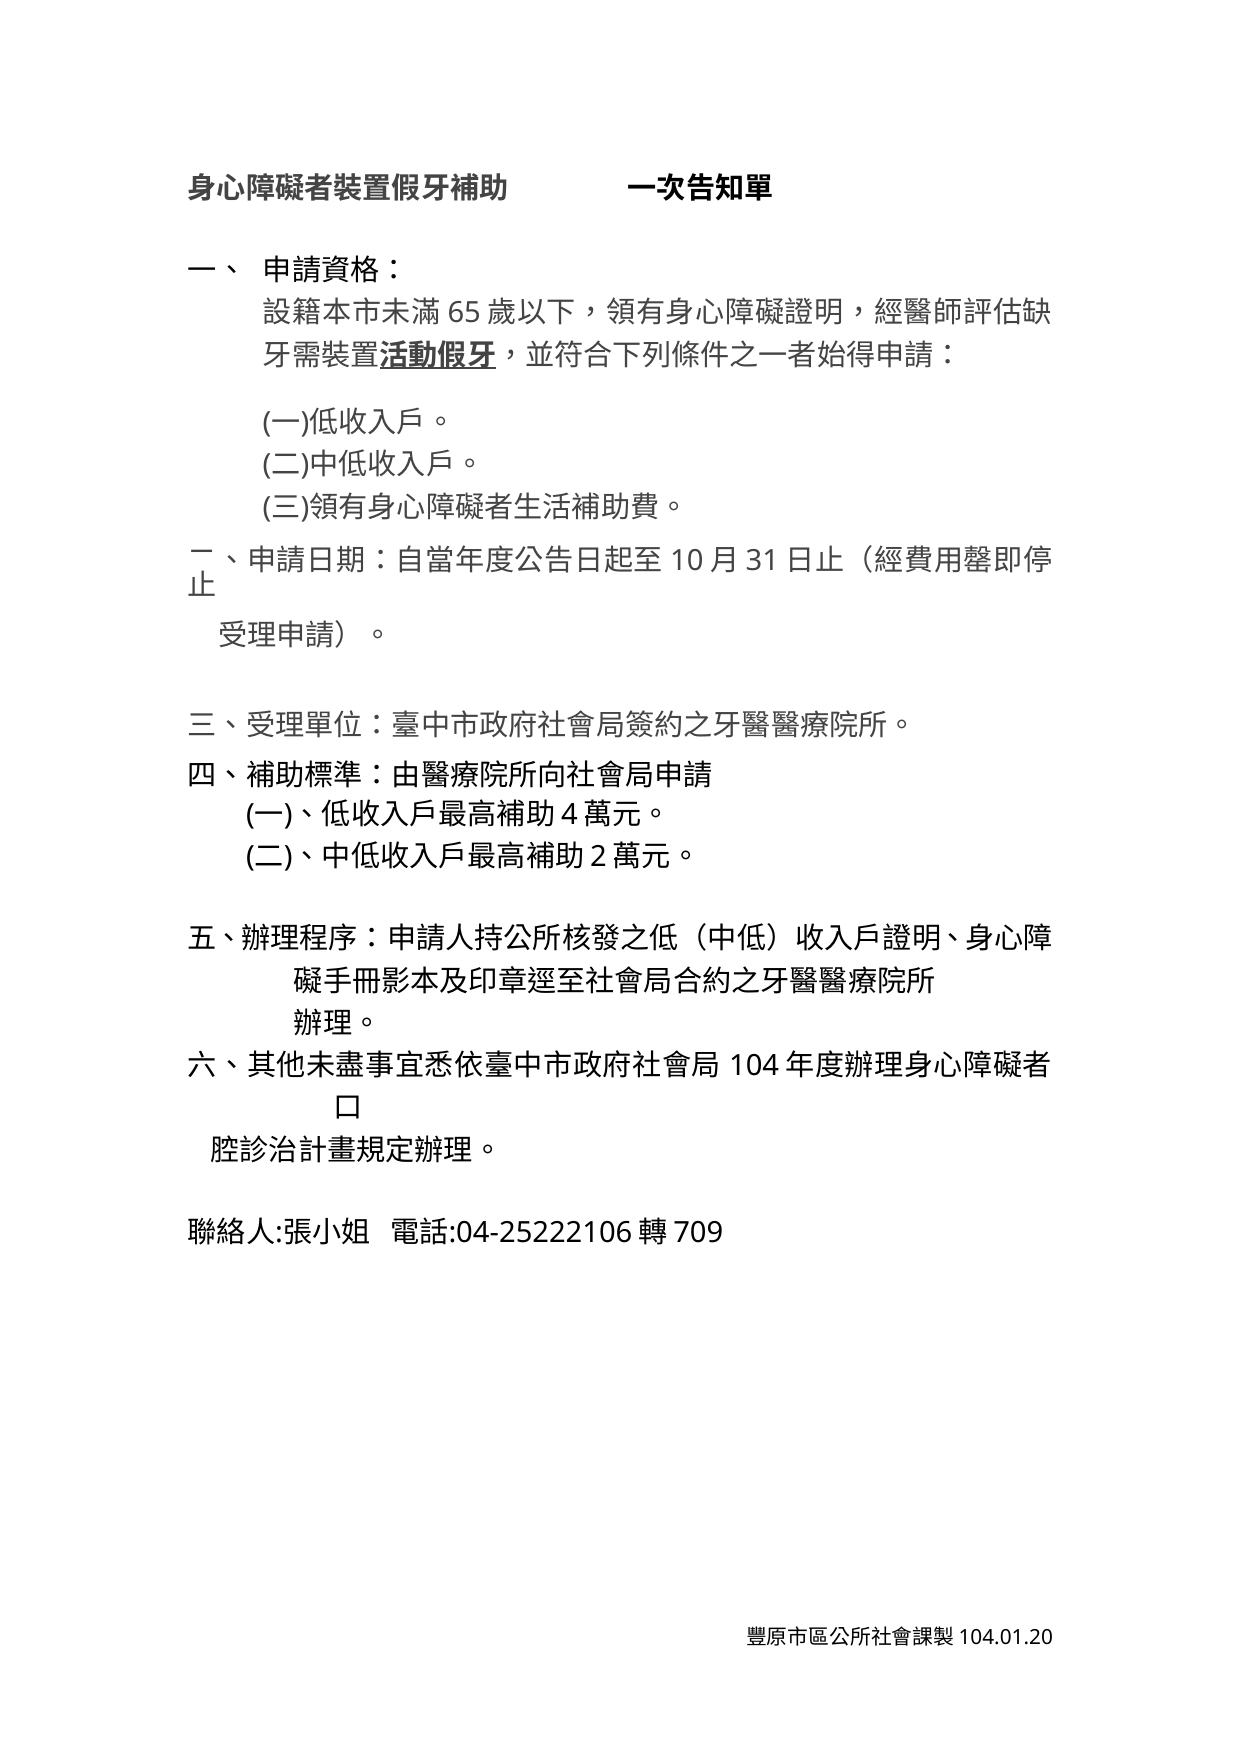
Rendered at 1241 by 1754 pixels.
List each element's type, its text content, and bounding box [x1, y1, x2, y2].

text (一)低收入戶。 (二)中低收入戶。 (三)領有身心障礙者生活補助費。 [262, 398, 1053, 526]
text 聯絡人:張小姐 電話:04-25222106轉709 [187, 1208, 1053, 1251]
text 二、申請日期：自當年度公告日起至10月31日止（經費用罄即停止 [187, 551, 1053, 601]
text 身心障礙者裝置假牙補助 一次告知單 [187, 164, 1053, 207]
text 腔診治計畫規定辦理。 [187, 1126, 1053, 1169]
text (一)、低收入戶最高補助4萬元。 [246, 790, 1053, 833]
text 四、補助標準：由醫療院所向社會局申請 [187, 765, 1053, 790]
text 辦理。 [187, 999, 1053, 1042]
list 申請資格： [188, 246, 1053, 289]
text 受理申請）。 [187, 626, 1053, 651]
text (二)、中低收入戶最高補助2萬元。 [246, 833, 1053, 875]
text 設籍本市未滿65歲以下，領有身心障礙證明，經醫師評估缺牙需裝置活動假牙，並符合下列條件之一者始得申請： [263, 289, 1053, 373]
text 三、受理單位：臺中市政府社會局簽約之牙醫醫療院所。 [187, 676, 1053, 740]
text 六、其他未盡事宜悉依臺中市政府社會局104年度辦理身心障礙者口 [187, 1042, 1053, 1126]
text 五、辦理程序：申請人持公所核發之低（中低）收入戶證明、身心障 [187, 915, 1053, 957]
text 礙手冊影本及印章逕至社會局合約之牙醫醫療院所 [187, 957, 1053, 999]
